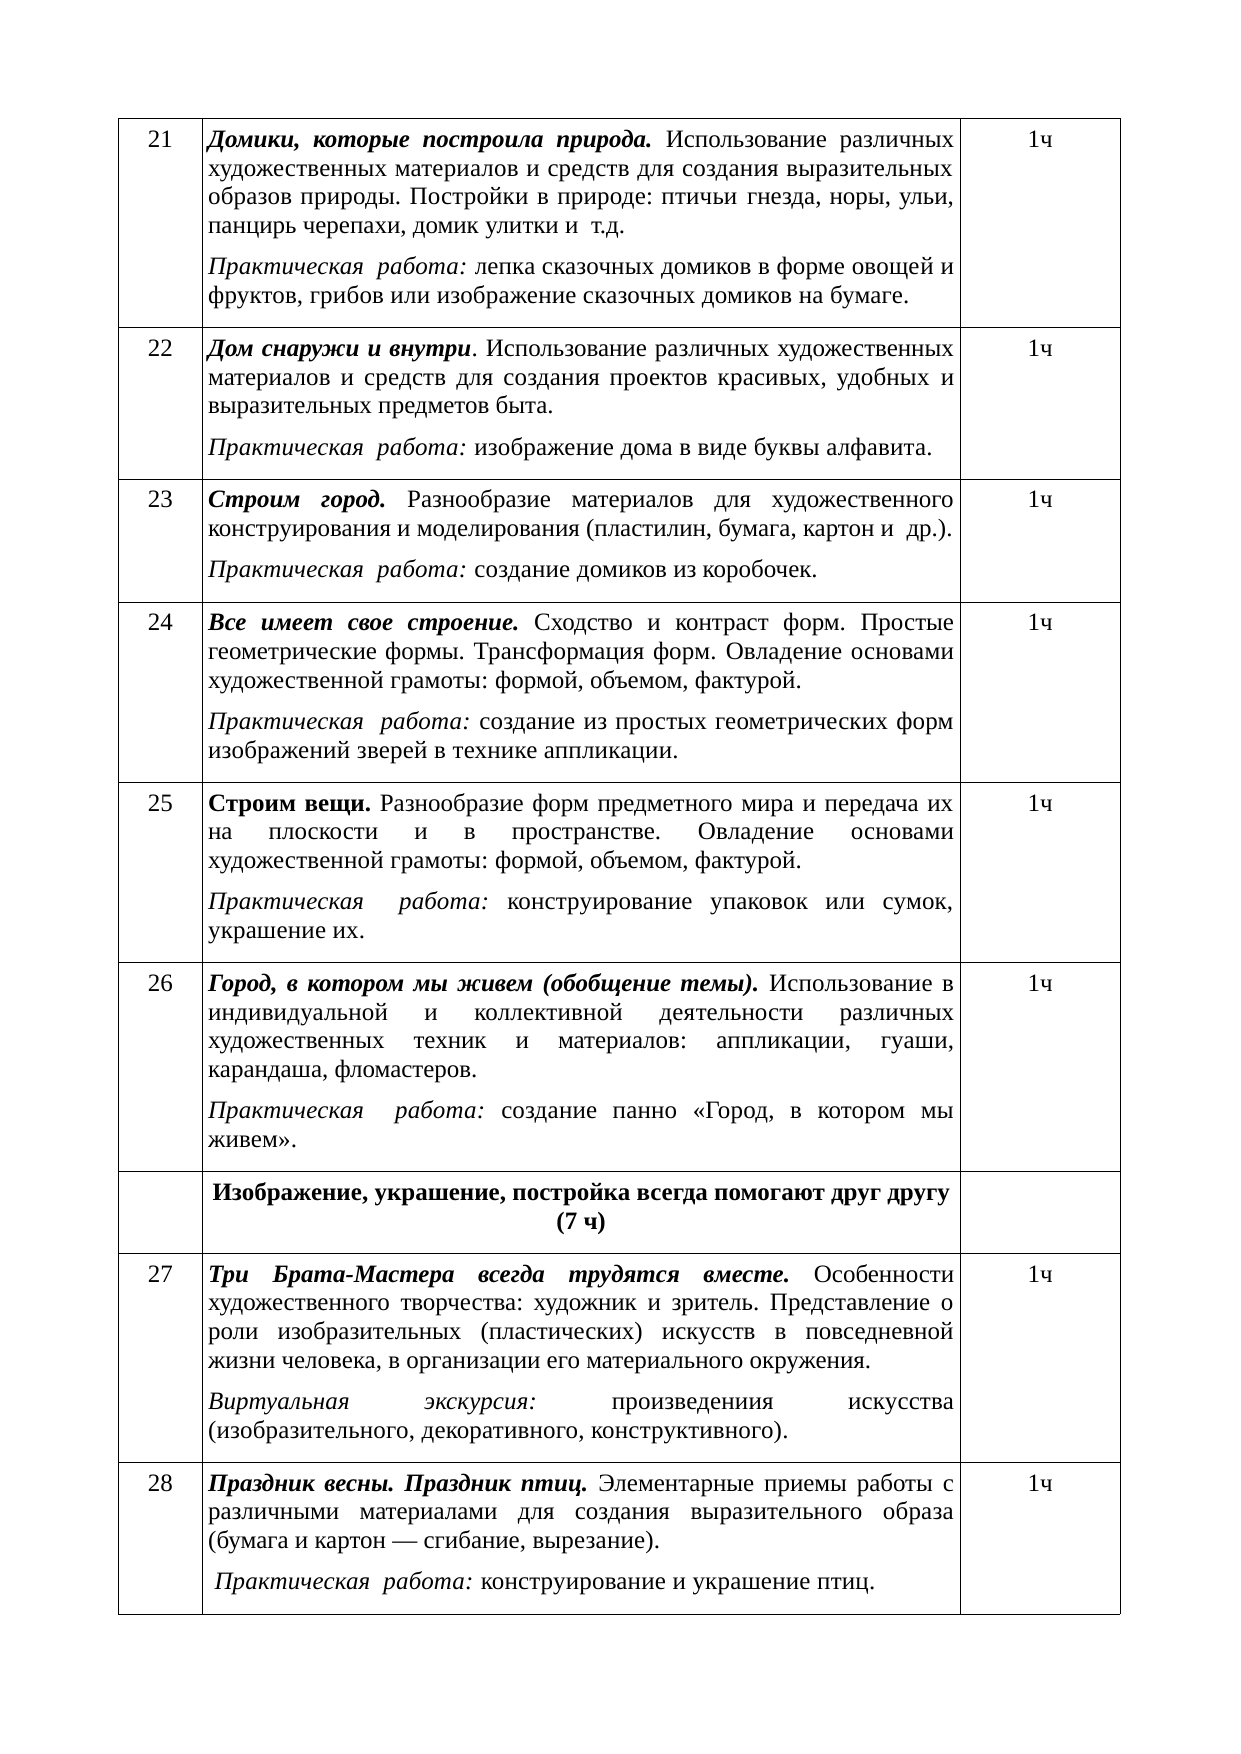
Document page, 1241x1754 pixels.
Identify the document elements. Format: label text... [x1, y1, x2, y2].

table_cell 26 [119, 963, 202, 1171]
table_cell [119, 1172, 202, 1253]
table_cell Город, в котором мы живем (обобщение темы). Использование в индивидуальной и коллективной деятельности различных художественных техник и материалов: аппликации, гуаши, карандаша, фломастеров. Практическая работа: создание панно «Город, в котором мы живем». [203, 963, 960, 1171]
table_cell 23 [119, 480, 202, 602]
table_cell 1ч [961, 963, 1120, 1171]
table_cell Дом снаружи и внутри. Использование различных художественных материалов и средств для создания проектов красивых, удобных и выразительных предметов быта. Практическая работа: изображение дома в виде буквы алфавита. [203, 328, 960, 479]
table_cell Все имеет свое строение. Сходство и контраст форм. Простые геометрические формы. Трансформация форм. Овладение основами художественной грамоты: формой, объемом, фактурой. Практическая работа: создание из простых геометрических форм изображений зверей в технике аппликации. [203, 603, 960, 782]
table_cell Праздник весны. Праздник птиц. Элементарные приемы работы с различными материалами для создания выразительного образа (бумага и картон — сгибание, вырезание). Практическая работа: конструирование и украшение птиц. [203, 1463, 960, 1613]
table_cell 24 [119, 603, 202, 782]
table_cell 27 [119, 1254, 202, 1462]
table_cell 1ч [961, 328, 1120, 479]
table_cell 28 [119, 1463, 202, 1613]
table_cell [961, 1172, 1120, 1253]
table_cell 22 [119, 328, 202, 479]
table_cell Строим город. Разнообразие материалов для художественного конструирования и моделирования (пластилин, бумага, картон и др.). Практическая работа: создание домиков из коробочек. [203, 480, 960, 602]
table_cell Домики, которые построила природа. Использование различных художественных материалов и средств для создания выразительных образов природы. Постройки в природе: птичьи гнезда, норы, ульи, панцирь черепахи, домик улитки и т.д. Практическая работа: лепка сказочных домиков в форме овощей и фруктов, грибов или изображение сказочных домиков на бумаге. [203, 119, 960, 327]
table_cell 1ч [961, 603, 1120, 782]
table_cell 1ч [961, 119, 1120, 327]
table_cell 1ч [961, 480, 1120, 602]
table_cell Изображение, украшение, постройка всегда помогают друг другу (7 ч) [203, 1172, 960, 1253]
table_cell 1ч [961, 1463, 1120, 1613]
table_cell Три Брата-Мастера всегда трудятся вместе. Особенности художественного творчества: художник и зритель. Представление о роли изобразительных (пластических) искусств в повседневной жизни человека, в организации его материального окружения. Виртуальная экскурсия: произведениия искусства (изобразительного, декоративного, конструктивного). [203, 1254, 960, 1462]
table_cell Строим вещи. Разнообразие форм предметного мира и передача их на плоскости и в пространстве. Овладение основами художественной грамоты: формой, объемом, фактурой. Практическая работа: конструирование упаковок или сумок, украшение их. [203, 783, 960, 962]
table_cell 1ч [961, 1254, 1120, 1462]
table_cell 25 [119, 783, 202, 962]
table_cell 1ч [961, 783, 1120, 962]
table_cell 21 [119, 119, 202, 327]
